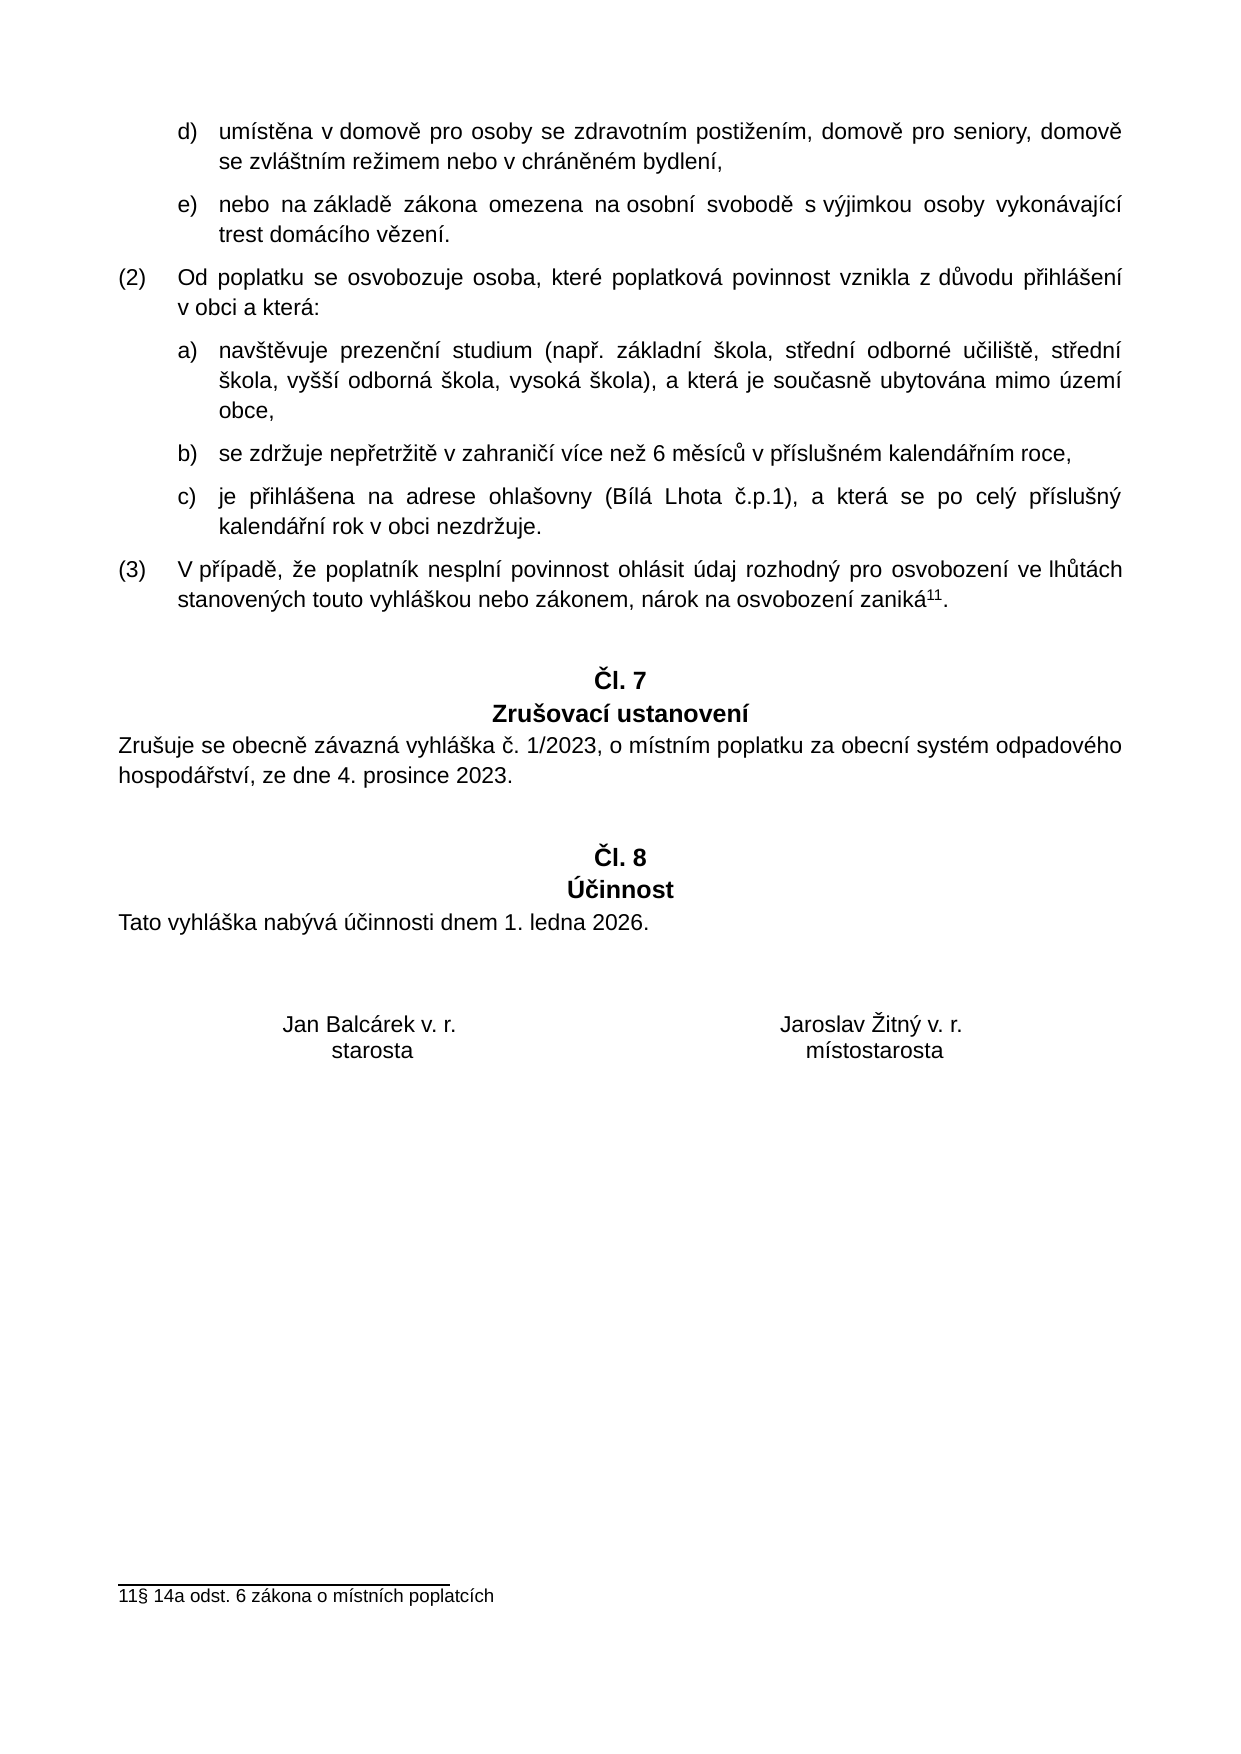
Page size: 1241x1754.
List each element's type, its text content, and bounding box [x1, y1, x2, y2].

list Od poplatku se osvobozuje osoba, které poplatková povinnost vznikla z důvodu přihlášení v obci a která: [118, 264, 1122, 321]
list navštěvuje prezenční studium (např. základní škola, střední odborné učiliště, střední škola, vyšší odborná škola, vysoká škola), a která je současně ubytována mimo území obce, [177, 337, 1122, 424]
text Zrušuje se obecně závazná vyhláška č. 1/2023, o místním poplatku za obecní systém odpadového hospodářství, ze dne 4. prosince 2023. [118, 732, 1122, 789]
table_header Jan Balcárek v. r. starosta [118, 951, 620, 1069]
subtitle Čl. 8 Účinnost [118, 842, 1122, 904]
table_cell [118, 1069, 620, 1187]
subtitle Čl. 7 Zrušovací ustanovení [118, 666, 1122, 728]
list nebo na základě zákona omezena na osobní svobodě s výjimkou osoby vykonávající trest domácího vězení. [177, 191, 1122, 248]
list umístěna v domově pro osoby se zdravotním postižením, domově pro seniory, domově se zvláštním režimem nebo v chráněném bydlení, [177, 118, 1122, 175]
list se zdržuje nepřetržitě v zahraničí více než 6 měsíců v příslušném kalendářním roce, [177, 440, 1122, 466]
table_cell [620, 1069, 1122, 1187]
table_header Jaroslav Žitný v. r. místostarosta [620, 951, 1122, 1069]
list § 14a odst. 6 zákona o místních poplatcích [118, 1585, 1122, 1607]
list V případě, že poplatník nesplní povinnost ohlásit údaj rozhodný pro osvobození ve lhůtách stanovených touto vyhláškou nebo zákonem, nárok na osvobození zaniká. [118, 556, 1122, 612]
text Tato vyhláška nabývá účinnosti dnem 1. ledna 2026. [118, 908, 1122, 935]
list je přihlášena na adrese ohlašovny (Bílá Lhota č.p.1), a která se po celý příslušný kalendářní rok v obci nezdržuje. [177, 483, 1122, 539]
